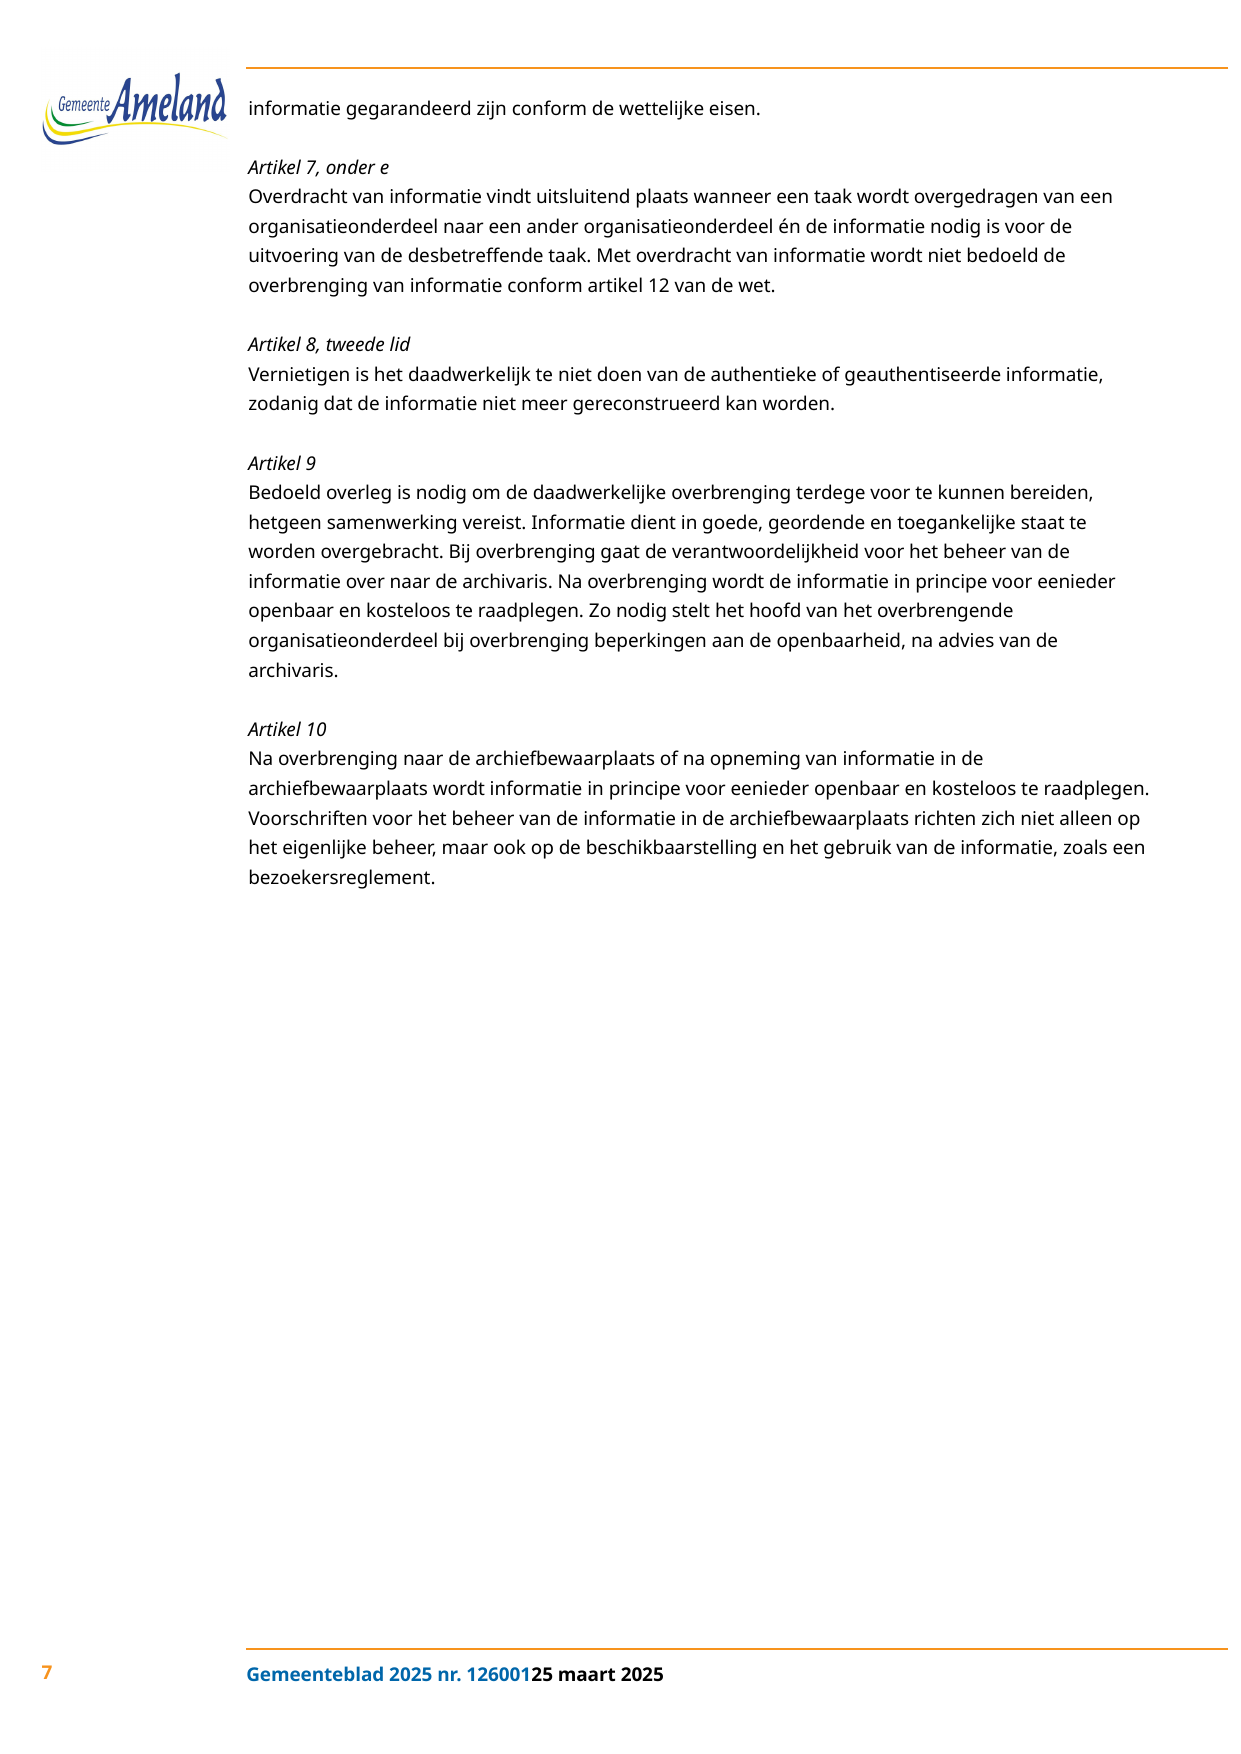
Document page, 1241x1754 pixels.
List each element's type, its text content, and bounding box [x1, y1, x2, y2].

text informatie gegarandeerd zijn conform de wettelijke eisen. [248, 95, 1152, 121]
text Artikel 7, onder e [248, 154, 1152, 180]
text Artikel 8, tweede lid [248, 331, 1152, 357]
text Overdracht van informatie vindt uitsluitend plaats wanneer een taak wordt overgedragen van een organisatieonderdeel naar een ander organisatieonderdeel én de informatie nodig is voor de uitvoering van de desbetreffende taak. Met overdracht van informatie wordt niet bedoeld de overbrenging van informatie conform artikel 12 van de wet. [248, 183, 1152, 298]
picture [41, 47, 231, 172]
text Artikel 10 [248, 716, 1152, 742]
text Vernietigen is het daadwerkelijk te niet doen van de authentieke of geauthentiseerde informatie, zodanig dat de informatie niet meer gereconstrueerd kan worden. [248, 361, 1152, 416]
text Artikel 9 [248, 450, 1152, 476]
text Na overbrenging naar de archiefbewaarplaats of na opneming van informatie in de archiefbewaarplaats wordt informatie in principe voor eenieder openbaar en kosteloos te raadplegen. Voorschriften voor het beheer van de informatie in de archiefbewaarplaats richten zich niet alleen op het eigenlijke beheer, maar ook op de beschikbaarstelling en het gebruik van de informatie, zoals een bezoekersreglement. [248, 746, 1152, 890]
text Bedoeld overleg is nodig om de daadwerkelijke overbrenging terdege voor te kunnen bereiden, hetgeen samenwerking vereist. Informatie dient in goede, geordende en toegankelijke staat te worden overgebracht. Bij overbrenging gaat de verantwoordelijkheid voor het beheer van de informatie over naar de archivaris. Na overbrenging wordt de informatie in principe voor eenieder openbaar en kosteloos te raadplegen. Zo nodig stelt het hoofd van het overbrengende organisatieonderdeel bij overbrenging beperkingen aan de openbaarheid, na advies van de archivaris. [248, 479, 1152, 683]
